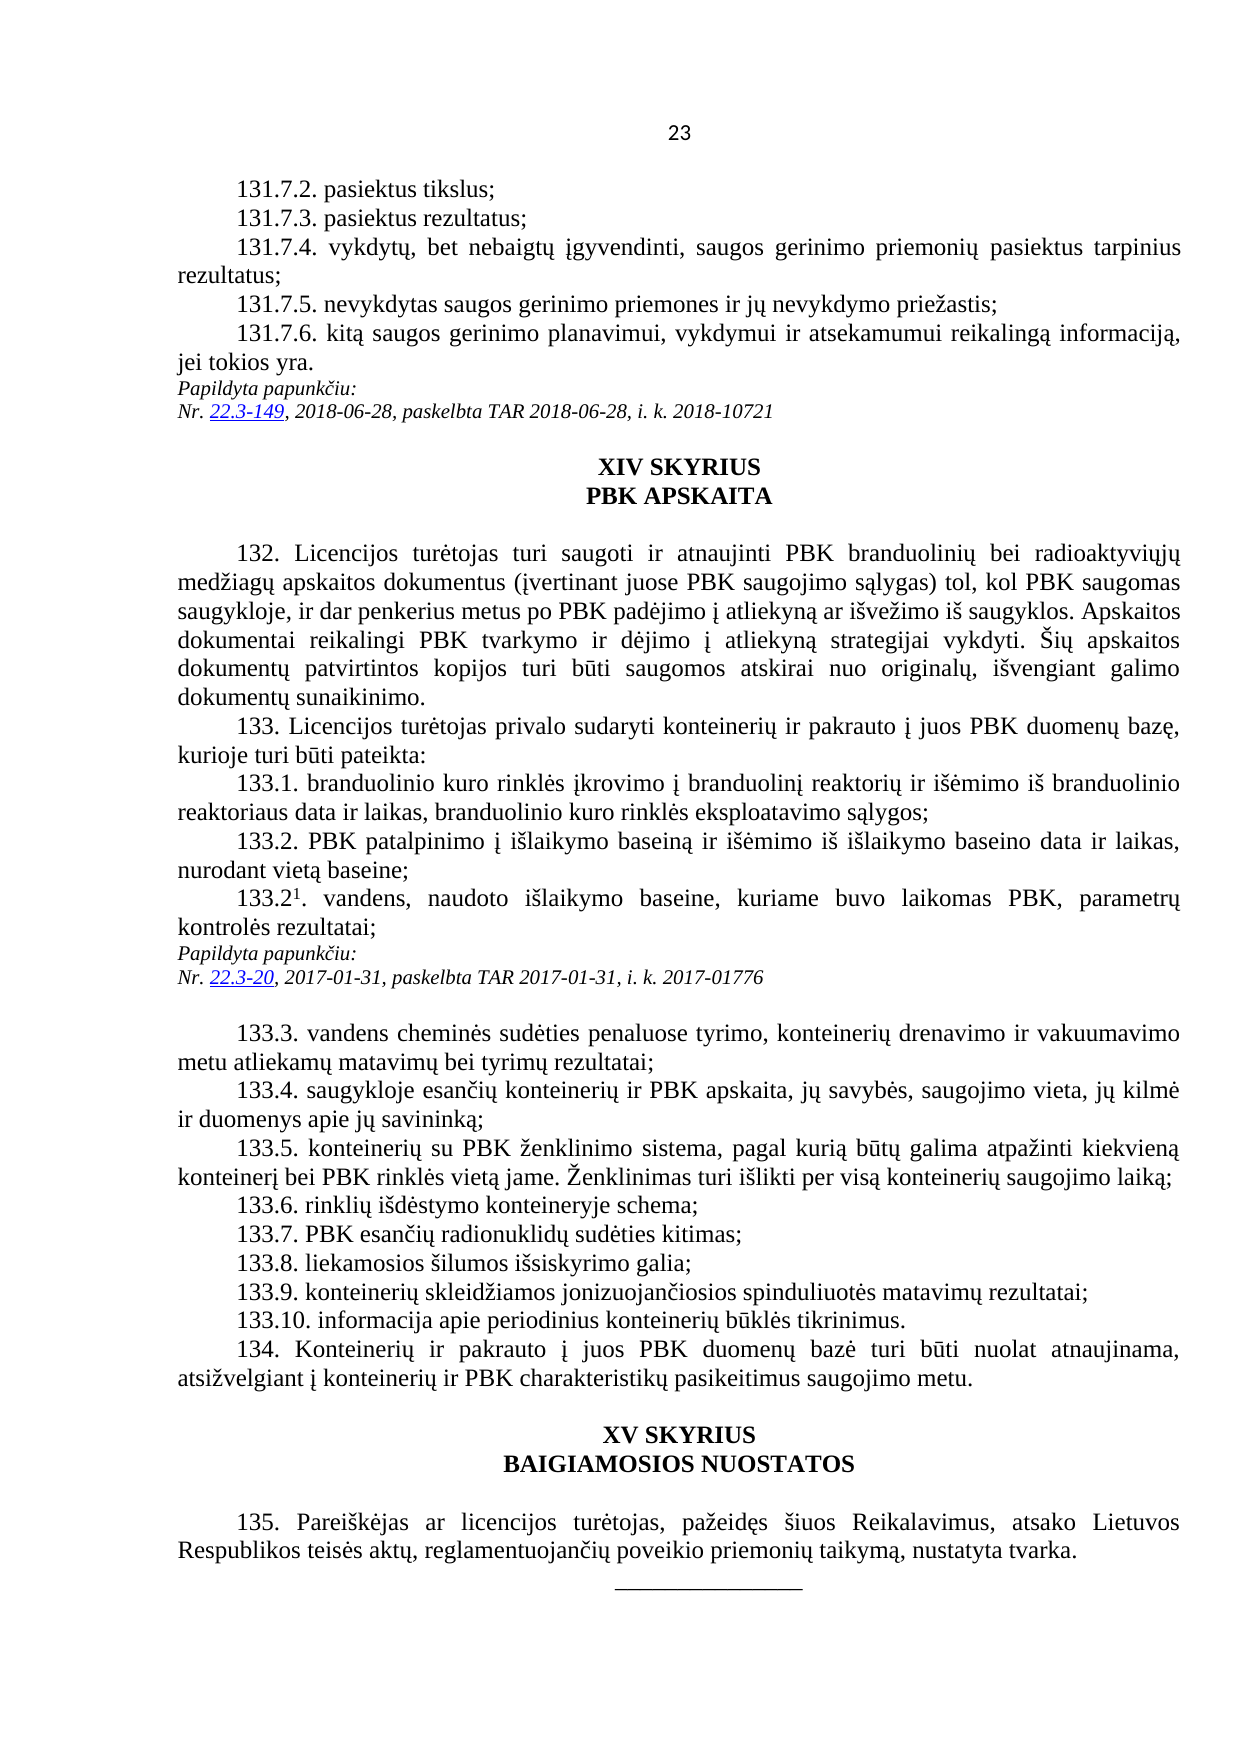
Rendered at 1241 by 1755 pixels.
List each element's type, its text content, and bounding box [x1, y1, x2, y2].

text _______________ [177, 1564, 1181, 1593]
text XIV SKYRIUS [177, 452, 1181, 481]
text Nr. 22.3-149, 2018-06-28, paskelbta TAR 2018-06-28, i. k. 2018-10721 [177, 399, 1181, 423]
text XV SKYRIUS [177, 1420, 1181, 1449]
text Papildyta papunkčiu: [177, 375, 1181, 399]
text 133.1. branduolinio kuro rinklės įkrovimo į branduolinį reaktorių ir išėmimo iš branduolinio reaktoriaus data ir laikas, branduolinio kuro rinklės eksploatavimo sąlygos; [177, 768, 1181, 826]
text 133.6. rinklių išdėstymo konteineryje schema; [177, 1190, 1181, 1219]
text 131.7.2. pasiektus tikslus; [177, 174, 1181, 203]
text 133.3. vandens cheminės sudėties penaluose tyrimo, konteinerių drenavimo ir vakuumavimo metu atliekamų matavimų bei tyrimų rezultatai; [177, 1018, 1181, 1075]
text 131.7.6. kitą saugos gerinimo planavimui, vykdymui ir atsekamumui reikalingą informaciją, jei tokios yra. [177, 318, 1181, 375]
text 133.4. saugykloje esančių konteinerių ir PBK apskaita, jų savybės, saugojimo vieta, jų kilmė ir duomenys apie jų savininką; [177, 1075, 1181, 1133]
text 131.7.5. nevykdytas saugos gerinimo priemones ir jų nevykdymo priežastis; [177, 289, 1181, 318]
text 133.8. liekamosios šilumos išsiskyrimo galia; [177, 1248, 1181, 1277]
text Nr. 22.3-20, 2017-01-31, paskelbta TAR 2017-01-31, i. k. 2017-01776 [177, 965, 1181, 989]
text 133.10. informacija apie periodinius konteinerių būklės tikrinimus. [177, 1305, 1181, 1334]
text 133.9. konteinerių skleidžiamos jonizuojančiosios spinduliuotės matavimų rezultatai; [177, 1277, 1181, 1305]
text 134. Konteinerių ir pakrauto į juos PBK duomenų bazė turi būti nuolat atnaujinama, atsižvelgiant į konteinerių ir PBK charakteristikų pasikeitimus saugojimo metu. [177, 1334, 1181, 1392]
text Papildyta papunkčiu: [177, 941, 1181, 965]
text 133.2. PBK patalpinimo į išlaikymo baseiną ir išėmimo iš išlaikymo baseino data ir laikas, nurodant vietą baseine; [177, 826, 1181, 883]
text 131.7.3. pasiektus rezultatus; [177, 203, 1181, 232]
text BAIGIAMOSIOS NUOSTATOS [177, 1449, 1181, 1478]
text 133.21. vandens, naudoto išlaikymo baseine, kuriame buvo laikomas PBK, parametrų kontrolės rezultatai; [177, 883, 1181, 941]
text 133.5. konteinerių su PBK ženklinimo sistema, pagal kurią būtų galima atpažinti kiekvieną konteinerį bei PBK rinklės vietą jame. Ženklinimas turi išlikti per visą konteinerių saugojimo laiką; [177, 1133, 1181, 1190]
text 132. Licencijos turėtojas turi saugoti ir atnaujinti PBK branduolinių bei radioaktyviųjų medžiagų apskaitos dokumentus (įvertinant juose PBK saugojimo sąlygas) tol, kol PBK saugomas saugykloje, ir dar penkerius metus po PBK padėjimo į atliekyną ar išvežimo iš saugyklos. Apskaitos dokumentai reikalingi PBK tvarkymo ir dėjimo į atliekyną strategijai vykdyti. Šių apskaitos dokumentų patvirtintos kopijos turi būti saugomos atskirai nuo originalų, išvengiant galimo dokumentų sunaikinimo. [177, 538, 1181, 711]
text 133. Licencijos turėtojas privalo sudaryti konteinerių ir pakrauto į juos PBK duomenų bazę, kurioje turi būti pateikta: [177, 711, 1181, 768]
text 135. Pareiškėjas ar licencijos turėtojas, pažeidęs šiuos Reikalavimus, atsako Lietuvos Respublikos teisės aktų, reglamentuojančių poveikio priemonių taikymą, nustatyta tvarka. [177, 1507, 1181, 1564]
text 131.7.4. vykdytų, bet nebaigtų įgyvendinti, saugos gerinimo priemonių pasiektus tarpinius rezultatus; [177, 232, 1181, 289]
text 133.7. PBK esančių radionuklidų sudėties kitimas; [177, 1219, 1181, 1248]
text PBK APSKAITA [177, 481, 1181, 510]
